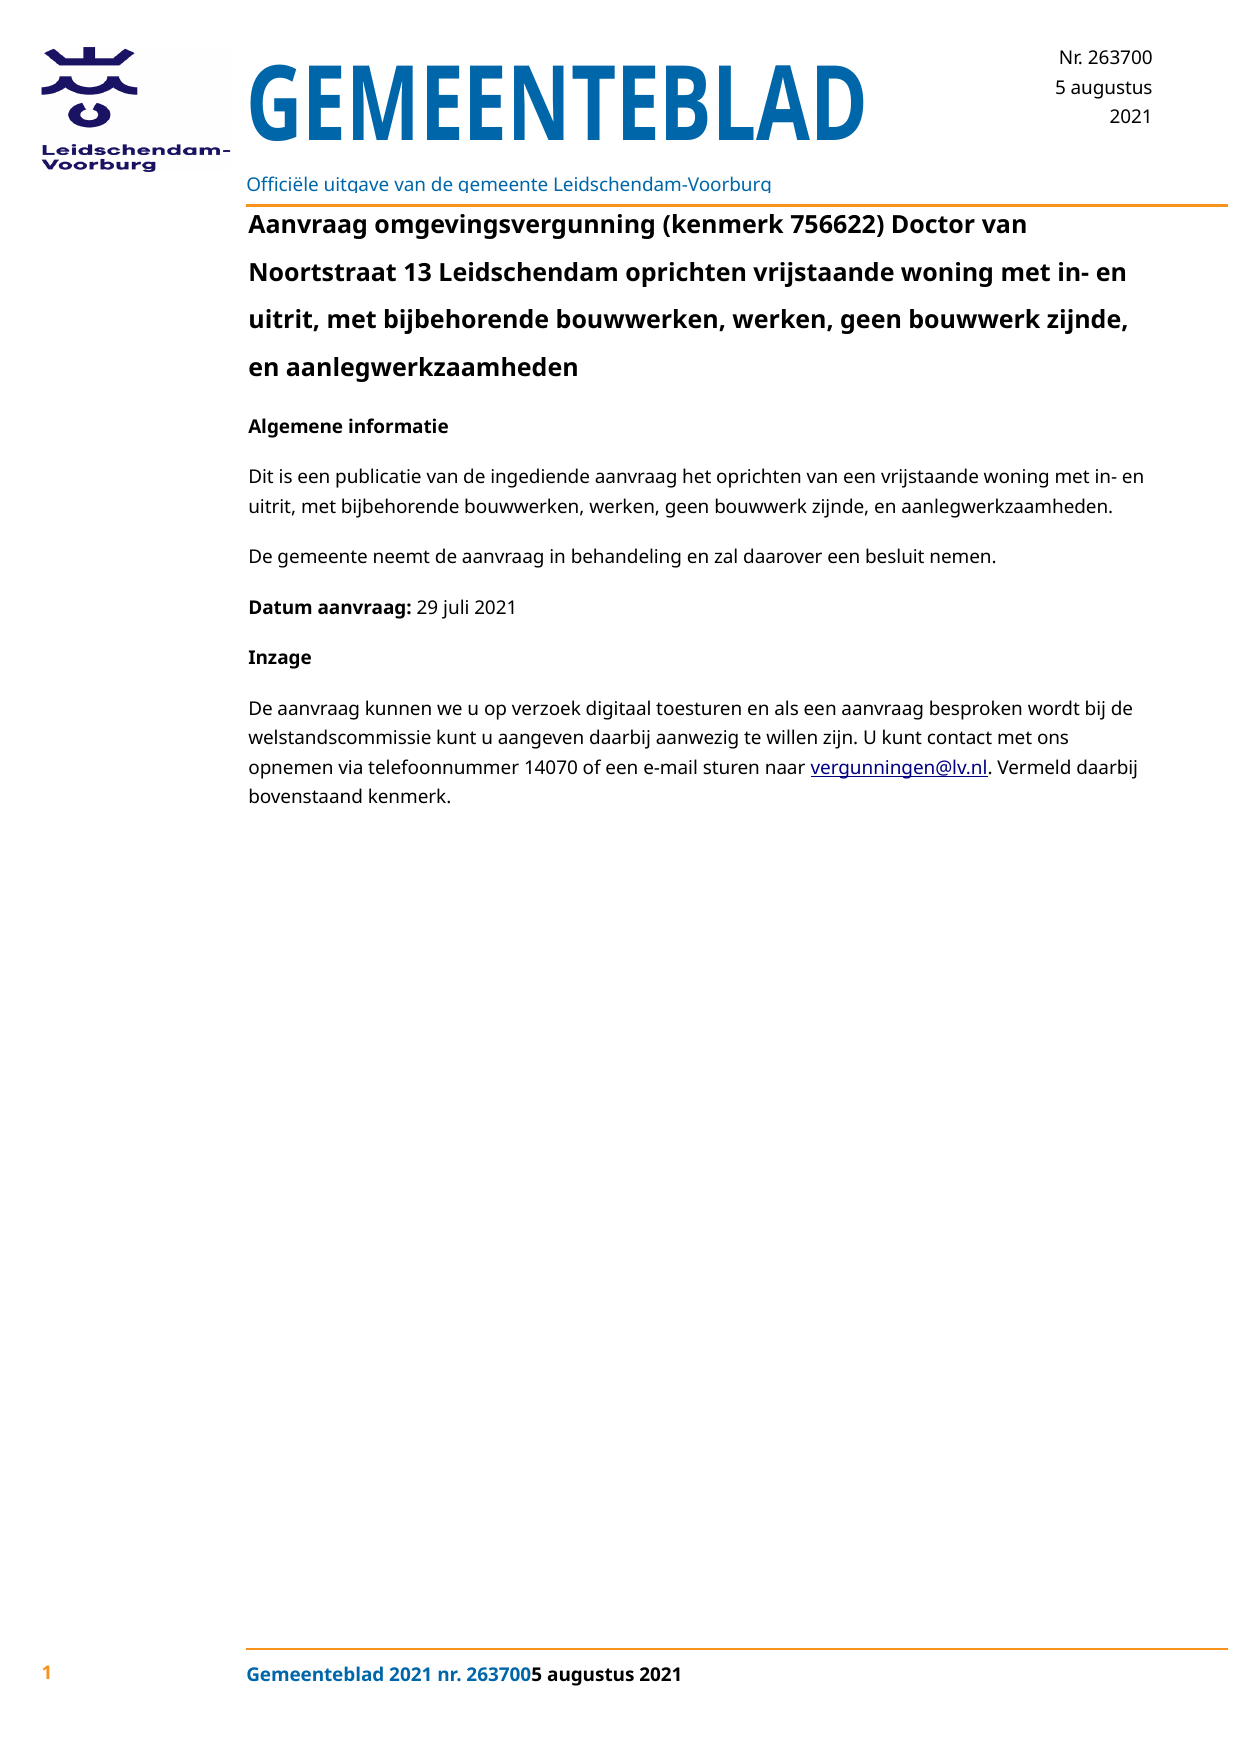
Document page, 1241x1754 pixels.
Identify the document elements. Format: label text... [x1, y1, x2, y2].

picture [41, 47, 231, 172]
text Algemene informatie [248, 413, 1152, 439]
text De gemeente neemt de aanvraag in behandeling en zal daarover een besluit nemen. [248, 543, 1152, 569]
text De aanvraag kunnen we u op verzoek digitaal toesturen en als een aanvraag besproken wordt bij de welstandscommissie kunt u aangeven daarbij aanwezig te willen zijn. U kunt contact met ons opnemen via telefoonnummer 14070 of een e-mail sturen naar vergunningen@lv.nl. Vermeld daarbij bovenstaand kenmerk. [248, 695, 1152, 809]
text Datum aanvraag: 29 juli 2021 [248, 594, 1152, 620]
text Inzage [248, 644, 1152, 670]
text Aanvraag omgevingsvergunning (kenmerk 756622) Doctor van Noortstraat 13 Leidschendam oprichten vrijstaande woning met in- en uitrit, met bijbehorende bouwwerken, werken, geen bouwwerk zijnde, en aanlegwerkzaamheden [248, 207, 1152, 384]
text Dit is een publicatie van de ingediende aanvraag het oprichten van een vrijstaande woning met in- en uitrit, met bijbehorende bouwwerken, werken, geen bouwwerk zijnde, en aanlegwerkzaamheden. [248, 463, 1152, 519]
